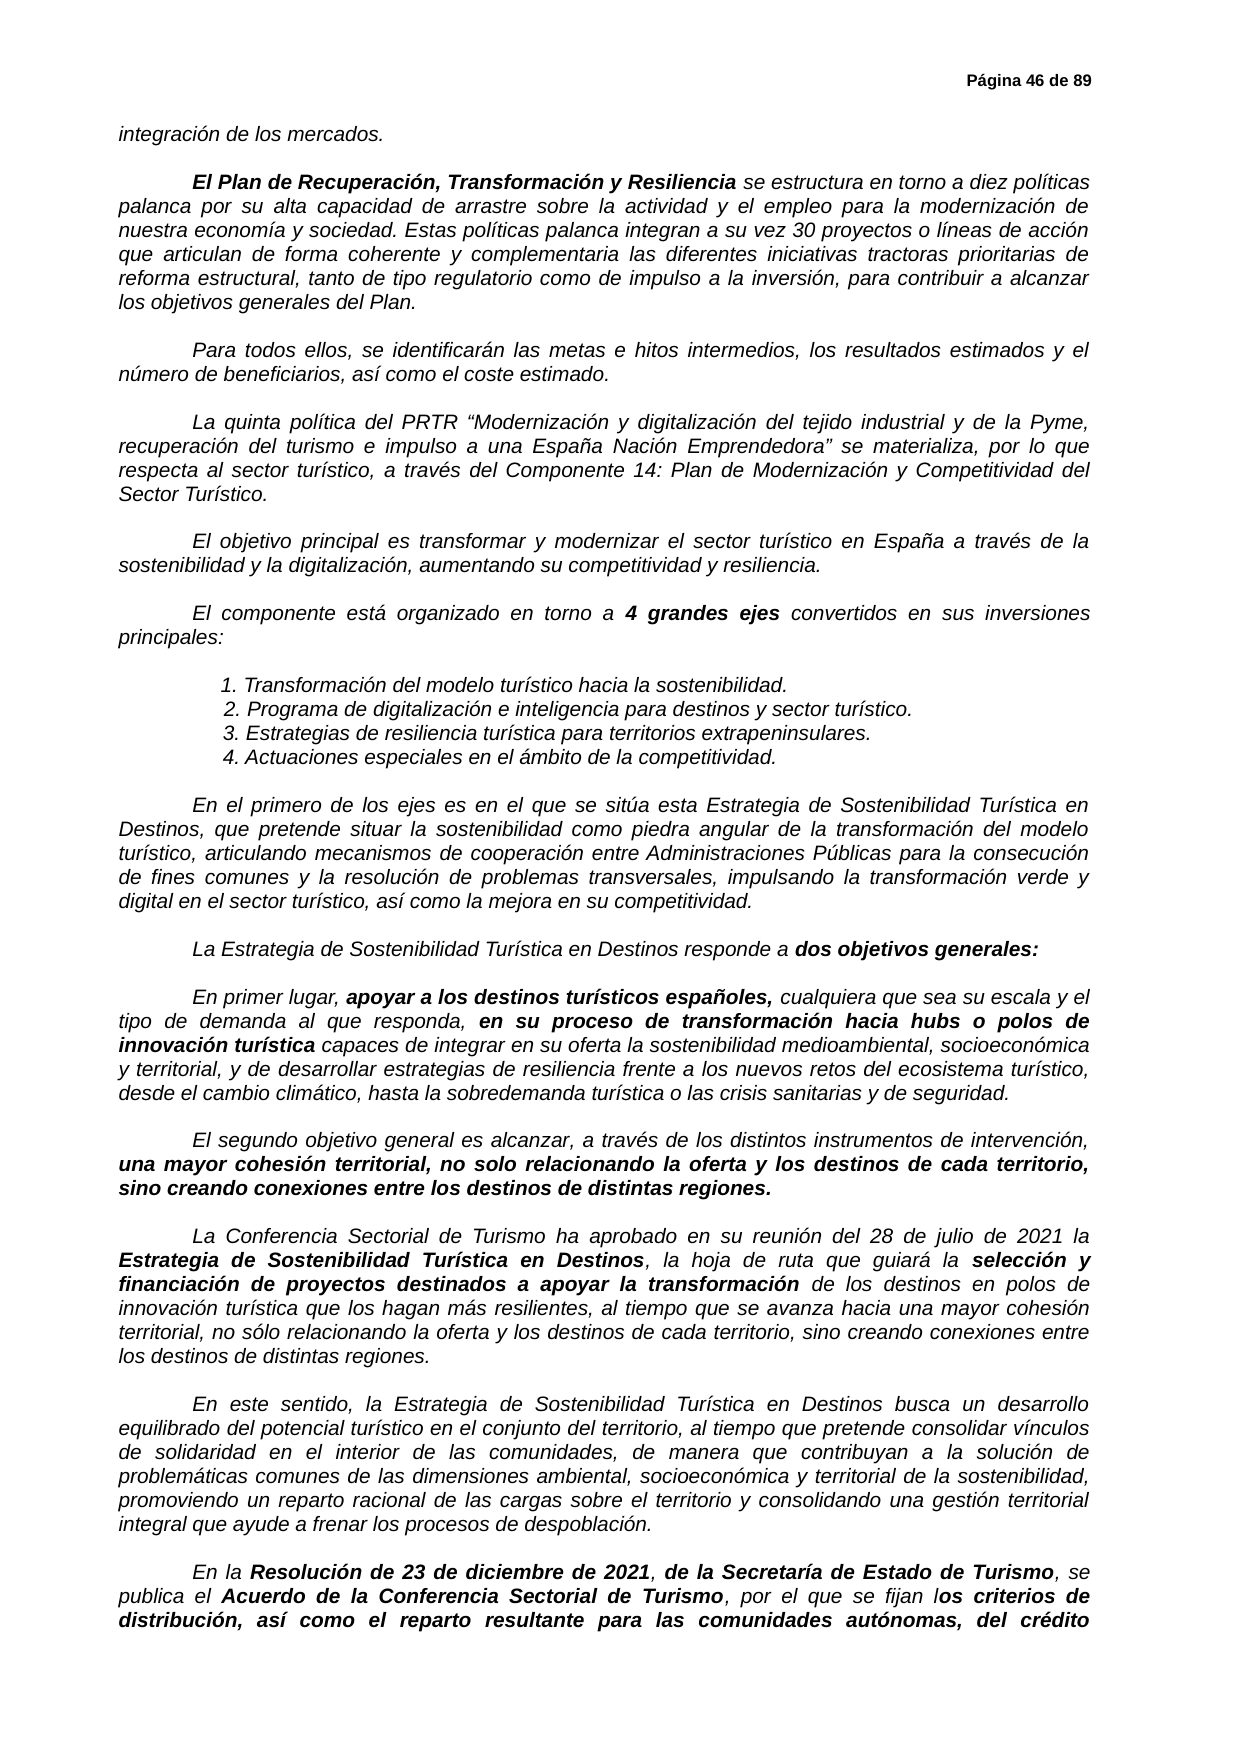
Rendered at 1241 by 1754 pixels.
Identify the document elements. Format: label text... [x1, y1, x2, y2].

text El Plan de Recuperación, Transformación y Resiliencia se estructura en torno a diez políticas palanca por su alta capacidad de arrastre sobre la actividad y el empleo para la modernización de nuestra economía y sociedad. Estas políticas palanca integran a su vez 30 proyectos o líneas de acción que articulan de forma coherente y complementaria las diferentes iniciativas tractoras prioritarias de reforma estructural, tanto de tipo regulatorio como de impulso a la inversión, para contribuir a alcanzar los objetivos generales del Plan. [118, 170, 1092, 314]
text En el primero de los ejes es en el que se sitúa esta Estrategia de Sostenibilidad Turística en Destinos, que pretende situar la sostenibilidad como piedra angular de la transformación del modelo turístico, articulando mecanismos de cooperación entre Administraciones Públicas para la consecución de fines comunes y la resolución de problemas transversales, impulsando la transformación verde y digital en el sector turístico, así como la mejora en su competitividad. [118, 793, 1092, 913]
text 4. Actuaciones especiales en el ámbito de la competitividad. [223, 745, 1092, 769]
text En primer lugar, apoyar a los destinos turísticos españoles, cualquiera que sea su escala y el tipo de demanda al que responda, en su proceso de transformación hacia hubs o polos de innovación turística capaces de integrar en su oferta la sostenibilidad medioambiental, socioeconómica y territorial, y de desarrollar estrategias de resiliencia frente a los nuevos retos del ecosistema turístico, desde el cambio climático, hasta la sobredemanda turística o las crisis sanitarias y de seguridad. [118, 984, 1092, 1104]
text 2. Programa de digitalización e inteligencia para destinos y sector turístico. [224, 697, 1092, 721]
text El componente está organizado en torno a 4 grandes ejes convertidos en sus inversiones principales: [118, 601, 1092, 649]
text En este sentido, la Estrategia de Sostenibilidad Turística en Destinos busca un desarrollo equilibrado del potencial turístico en el conjunto del territorio, al tiempo que pretende consolidar vínculos de solidaridad en el interior de las comunidades, de manera que contribuyan a la solución de problemáticas comunes de las dimensiones ambiental, socioeconómica y territorial de la sostenibilidad, promoviendo un reparto racional de las cargas sobre el territorio y consolidando una gestión territorial integral que ayude a frenar los procesos de despoblación. [118, 1392, 1092, 1536]
text Para todos ellos, se identificarán las metas e hitos intermedios, los resultados estimados y el número de beneficiarios, así como el coste estimado. [118, 338, 1092, 386]
text 3. Estrategias de resiliencia turística para territorios extrapeninsulares. [223, 721, 1092, 745]
text El objetivo principal es transformar y modernizar el sector turístico en España a través de la sostenibilidad y la digitalización, aumentando su competitividad y resiliencia. [118, 529, 1092, 577]
text En la Resolución de 23 de diciembre de 2021, de la Secretaría de Estado de Turismo, se publica el Acuerdo de la Conferencia Sectorial de Turismo, por el que se fijan los criterios de distribución, así como el reparto resultante para las comunidades autónomas, del crédito [118, 1559, 1092, 1631]
text La quinta política del PRTR “Modernización y digitalización del tejido industrial y de la Pyme, recuperación del turismo e impulso a una España Nación Emprendedora” se materializa, por lo que respecta al sector turístico, a través del Componente 14: Plan de Modernización y Competitividad del Sector Turístico. [118, 409, 1092, 505]
list integración de los mercados. [118, 122, 1092, 146]
text La Estrategia de Sostenibilidad Turística en Destinos responde a dos objetivos generales: [118, 937, 1092, 961]
text El segundo objetivo general es alcanzar, a través de los distintos instrumentos de intervención, una mayor cohesión territorial, no solo relacionando la oferta y los destinos de cada territorio, sino creando conexiones entre los destinos de distintas regiones. [118, 1128, 1092, 1200]
text 1. Transformación del modelo turístico hacia la sostenibilidad. [220, 673, 1092, 697]
text La Conferencia Sectorial de Turismo ha aprobado en su reunión del 28 de julio de 2021 la Estrategia de Sostenibilidad Turística en Destinos, la hoja de ruta que guiará la selección y financiación de proyectos destinados a apoyar la transformación de los destinos en polos de innovación turística que los hagan más resilientes, al tiempo que se avanza hacia una mayor cohesión territorial, no sólo relacionando la oferta y los destinos de cada territorio, sino creando conexiones entre los destinos de distintas regiones. [118, 1224, 1092, 1368]
